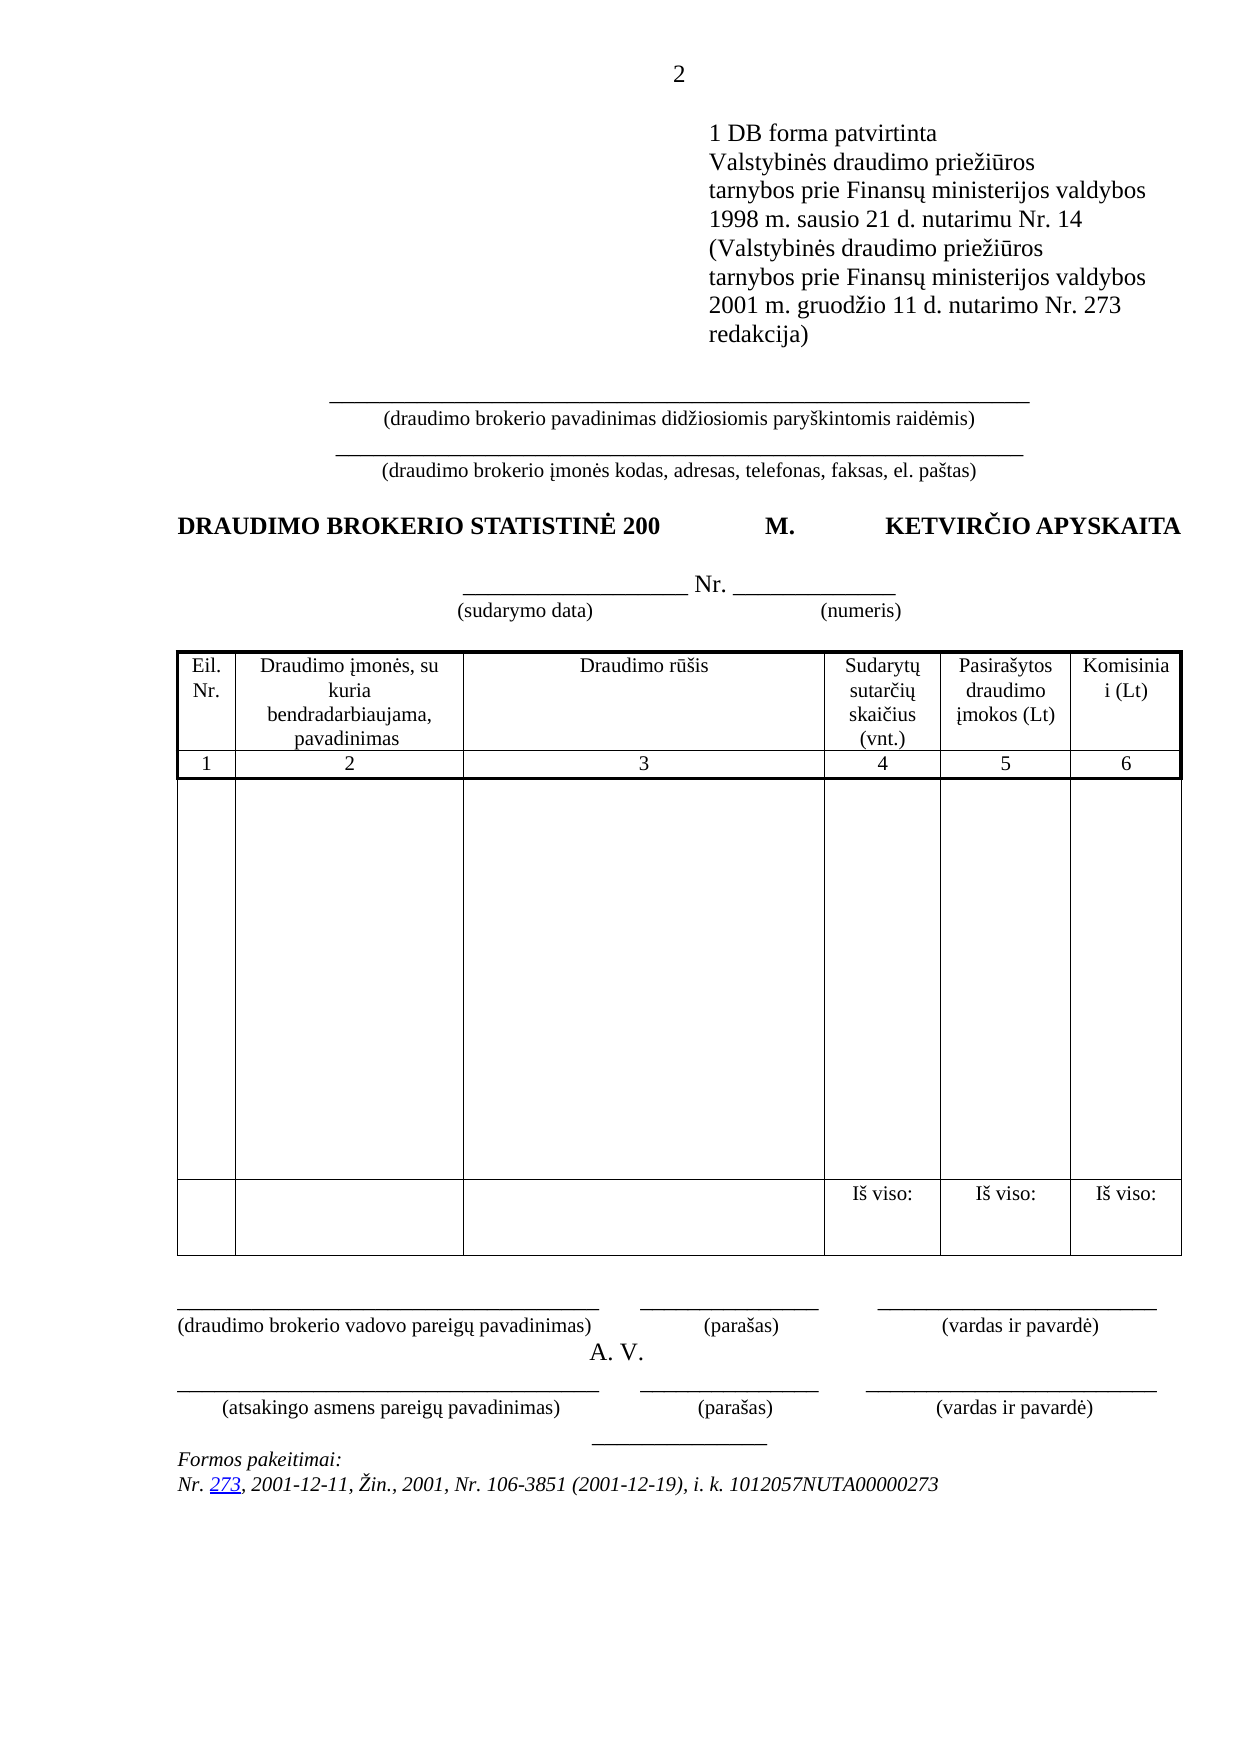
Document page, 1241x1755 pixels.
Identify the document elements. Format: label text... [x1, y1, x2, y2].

table_cell [178, 1180, 235, 1254]
table_cell 4 [825, 751, 940, 777]
table_cell 6 [1071, 751, 1179, 777]
table_cell 5 [941, 751, 1070, 777]
table_header Eil. Nr. [179, 654, 235, 750]
table_cell [464, 780, 824, 1179]
text 2001 m. gruodžio 11 d. nutarimo Nr. 273 [177, 291, 1181, 319]
text Nr. 273, 2001-12-11, Žin., 2001, Nr. 106-3851 (2001-12-19), i. k. 1012057NUTA00000273 [177, 1471, 1181, 1496]
text __________________ Nr. _____________ [177, 569, 1181, 597]
text tarnybos prie Finansų ministerijos valdybos [177, 262, 1181, 291]
table_header Sudarytų sutarčių skaičius (vnt.) [825, 654, 940, 750]
text (draudimo brokerio vadovo pareigų pavadinimas) (parašas) (vardas ir pavardė) [177, 1313, 1181, 1337]
text (draudimo brokerio pavadinimas didžiosiomis paryškintomis raidėmis) [177, 406, 1181, 430]
text (atsakingo asmens pareigų pavadinimas) (parašas) (vardas ir pavardė) [177, 1394, 1181, 1419]
text 1 DB forma patvirtinta [709, 118, 1181, 147]
text A. V. [177, 1337, 1181, 1366]
table_header Draudimo įmonės, su kuria bendradarbiaujama, pavadinimas [236, 654, 463, 750]
table_header Komisiniai (Lt) [1071, 654, 1179, 750]
table_header Draudimo rūšis [464, 654, 824, 750]
text (draudimo brokerio įmonės kodas, adresas, telefonas, faksas, el. paštas) [177, 458, 1181, 482]
table_header Pasirašytos draudimo įmokos (Lt) [941, 654, 1070, 750]
text Valstybinės draudimo priežiūros [177, 147, 1181, 176]
text DRAUDIMO BROKERIO STATISTINĖ 200 M. KETVIRČIO APYSKAITA [177, 511, 1181, 540]
text redakcija) [177, 319, 1181, 348]
text ________________________________________________________ [177, 377, 1181, 406]
table_cell [178, 780, 235, 1179]
table_cell Iš viso: [825, 1180, 940, 1254]
table_cell [236, 1180, 463, 1254]
table_cell 2 [236, 751, 463, 777]
table_cell [236, 780, 463, 1179]
table_cell Iš viso: [1071, 1180, 1181, 1254]
text ______________ [177, 1419, 1181, 1447]
text (Valstybinės draudimo priežiūros [177, 233, 1181, 262]
text tarnybos prie Finansų ministerijos valdybos [177, 176, 1181, 204]
table_cell 3 [464, 751, 824, 777]
text (sudarymo data) (numeris) [177, 597, 1181, 622]
text _______________________________________________________ [177, 430, 1181, 458]
text Formos pakeitimai: [177, 1447, 1181, 1471]
table_cell [464, 1180, 824, 1254]
table_cell [825, 780, 940, 1179]
table_cell 1 [179, 751, 235, 777]
text 1998 m. sausio 21 d. nutarimu Nr. 14 [177, 204, 1181, 233]
table_cell [1071, 780, 1181, 1179]
table_cell [941, 780, 1070, 1179]
table_cell Iš viso: [941, 1180, 1070, 1254]
